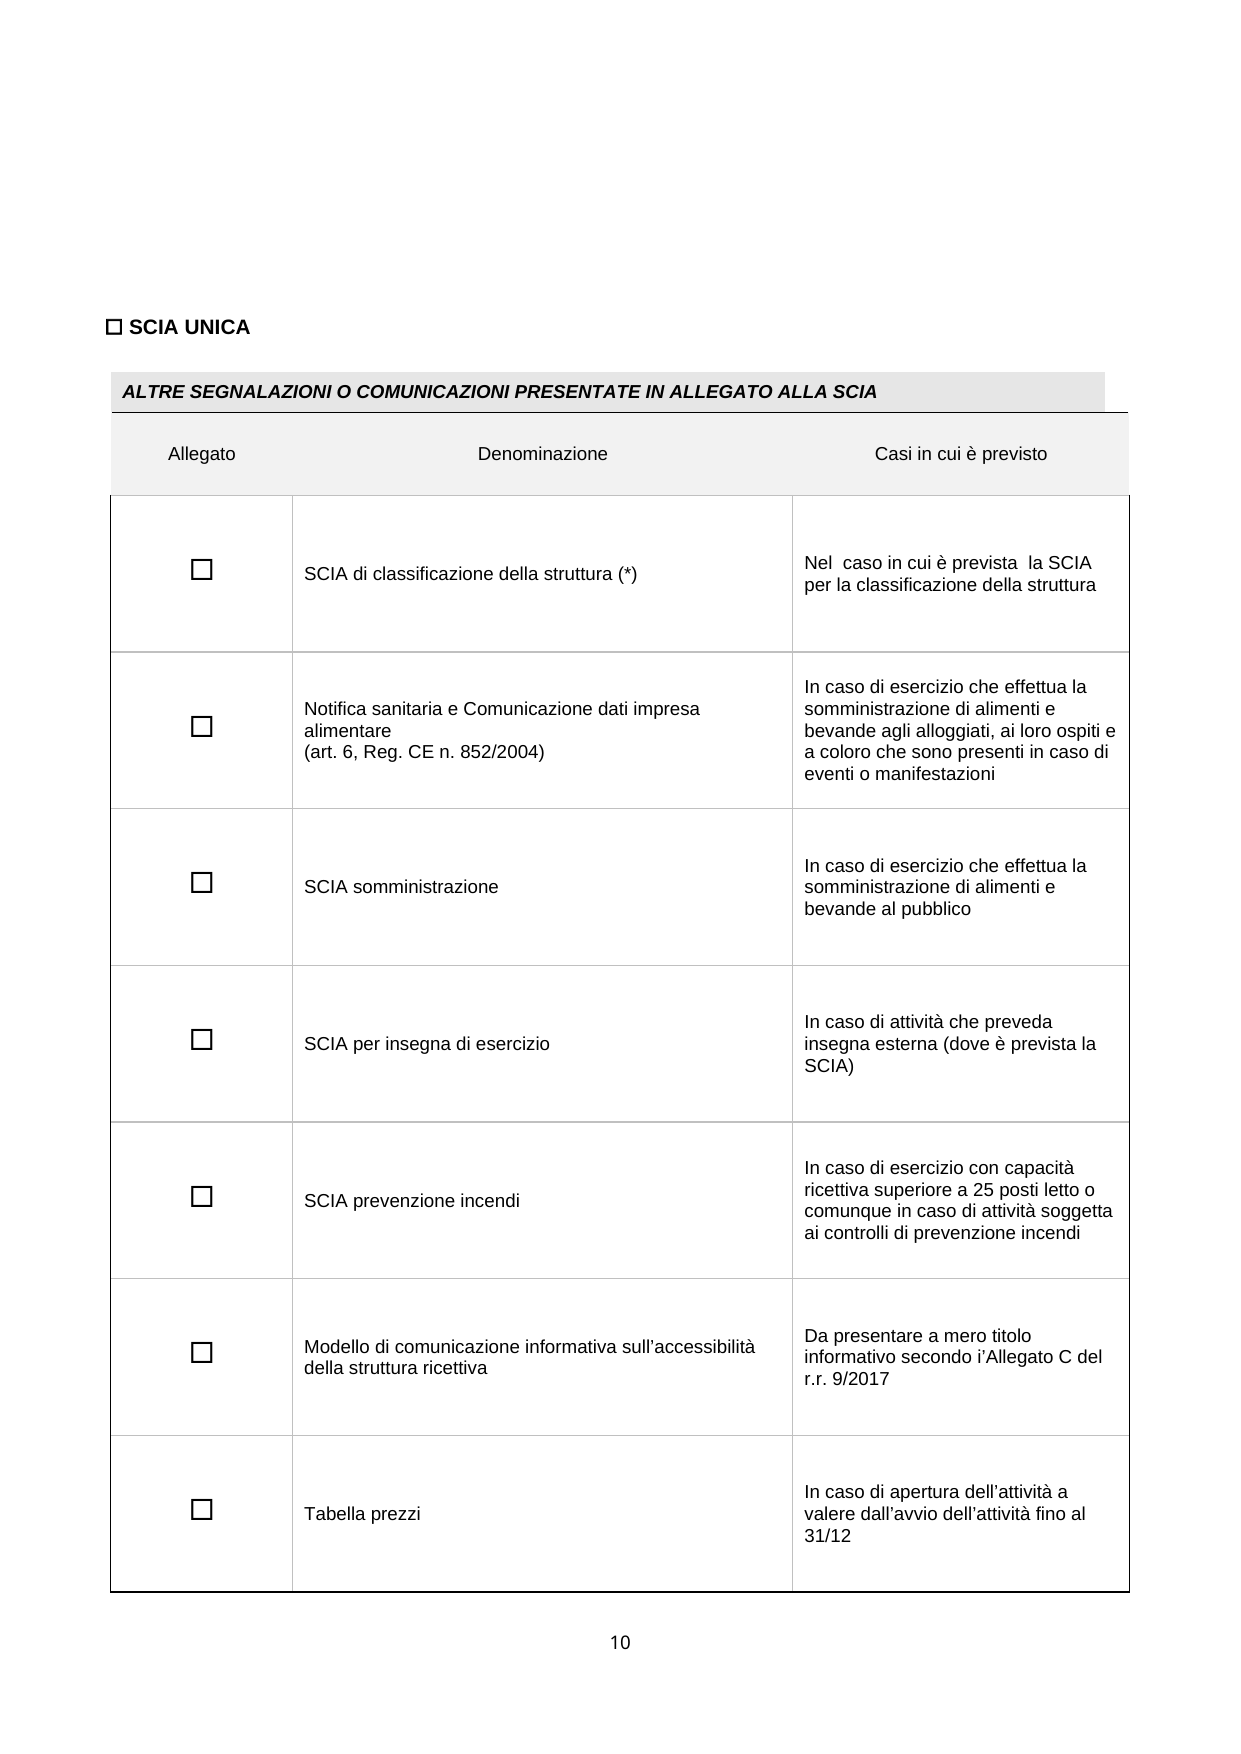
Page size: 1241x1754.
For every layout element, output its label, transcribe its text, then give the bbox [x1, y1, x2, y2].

table_cell In caso di attività che preveda insegna esterna (dove è prevista la SCIA) [793, 966, 1129, 1121]
table_cell  [111, 1436, 292, 1591]
table_cell SCIA prevenzione incendi [293, 1123, 792, 1278]
table_cell In caso di esercizio che effettua la somministrazione di alimenti e bevande al pubblico [793, 809, 1129, 965]
table_cell Da presentare a mero titolo informativo secondo i’Allegato C del r.r. 9/2017 [793, 1279, 1129, 1435]
table_cell In caso di apertura dell’attività a valere dall’avvio dell’attività fino al 31/12 [793, 1436, 1129, 1591]
table_cell SCIA per insegna di esercizio [293, 966, 792, 1121]
table_cell  [111, 653, 292, 808]
table_cell SCIA somministrazione [293, 809, 792, 965]
table_cell SCIA di classificazione della struttura (*) [293, 496, 792, 651]
table_cell  [111, 1123, 292, 1278]
table_cell Casi in cui è previsto [793, 412, 1129, 495]
table_header ALTRE SEGNALAZIONI O COMUNICAZIONI PRESENTATE IN ALLEGATO ALLA SCIA [111, 372, 1105, 412]
table_cell Modello di comunicazione informativa sull’accessibilità della struttura ricettiva [293, 1279, 792, 1435]
table_cell In caso di esercizio con capacità ricettiva superiore a 25 posti letto o comunque in caso di attività soggetta ai controlli di prevenzione incendi [793, 1123, 1129, 1278]
table_header [1105, 372, 1129, 412]
text  SCIA UNICA [104, 315, 1165, 339]
table_cell Notifica sanitaria e Comunicazione dati impresa alimentare (art. 6, Reg. CE n. 852/2004) [293, 653, 792, 808]
table_cell Tabella prezzi [293, 1436, 792, 1591]
table_cell Nel caso in cui è prevista la SCIA per la classificazione della struttura [793, 496, 1129, 651]
table_cell In caso di esercizio che effettua la somministrazione di alimenti e bevande agli alloggiati, ai loro ospiti e a coloro che sono presenti in caso di eventi o manifestazioni [793, 653, 1129, 808]
table_cell  [111, 966, 292, 1121]
table_cell  [111, 809, 292, 965]
table_cell  [111, 1279, 292, 1435]
table_cell  [111, 496, 292, 651]
table_cell Denominazione [293, 413, 793, 495]
table_cell Allegato [111, 413, 293, 495]
